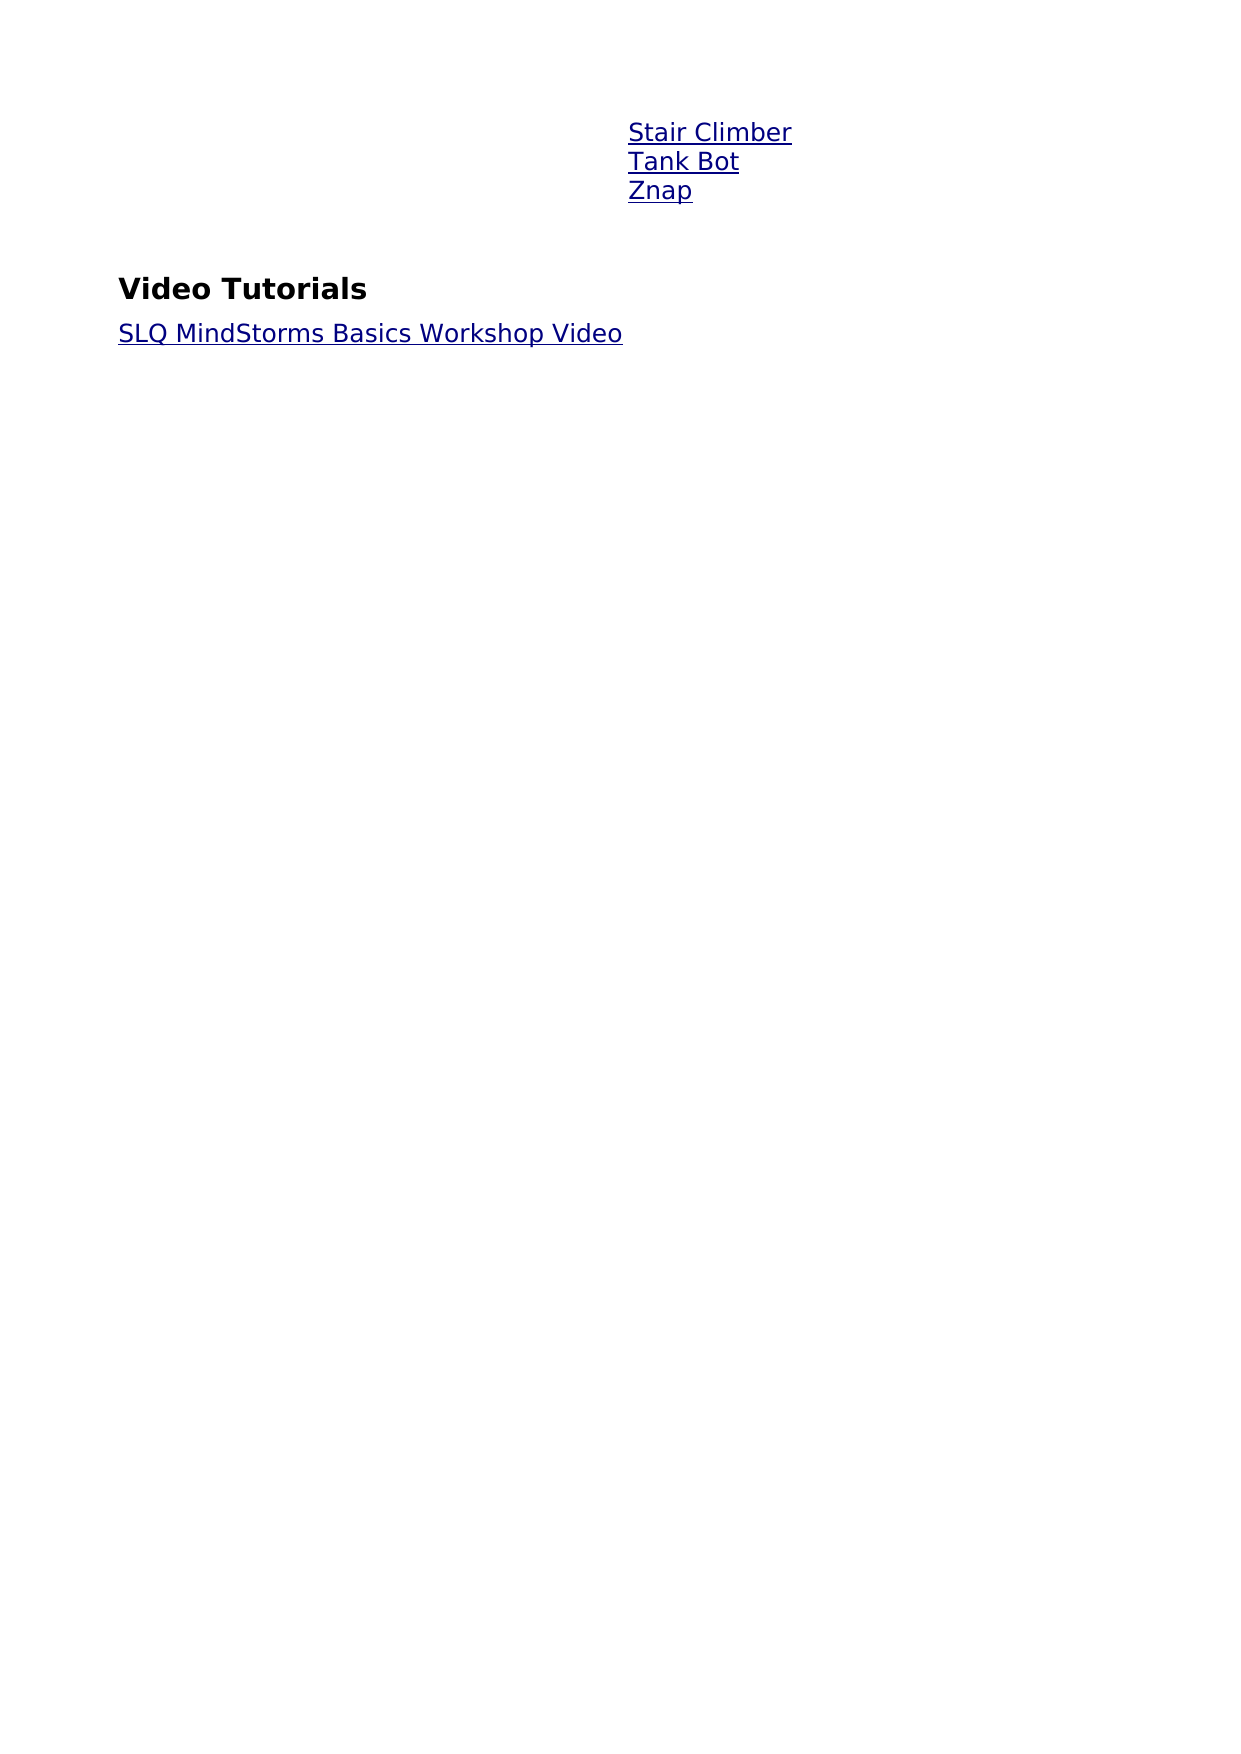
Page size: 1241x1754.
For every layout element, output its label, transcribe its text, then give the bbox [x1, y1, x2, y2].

table_header [118, 118, 369, 247]
table_header [871, 118, 1122, 247]
table_header [369, 118, 620, 247]
subtitle Video Tutorials [118, 272, 1122, 306]
table_header Stair Climber Tank Bot Znap [620, 118, 871, 247]
text SLQ MindStorms Basics Workshop Video [118, 319, 1122, 348]
